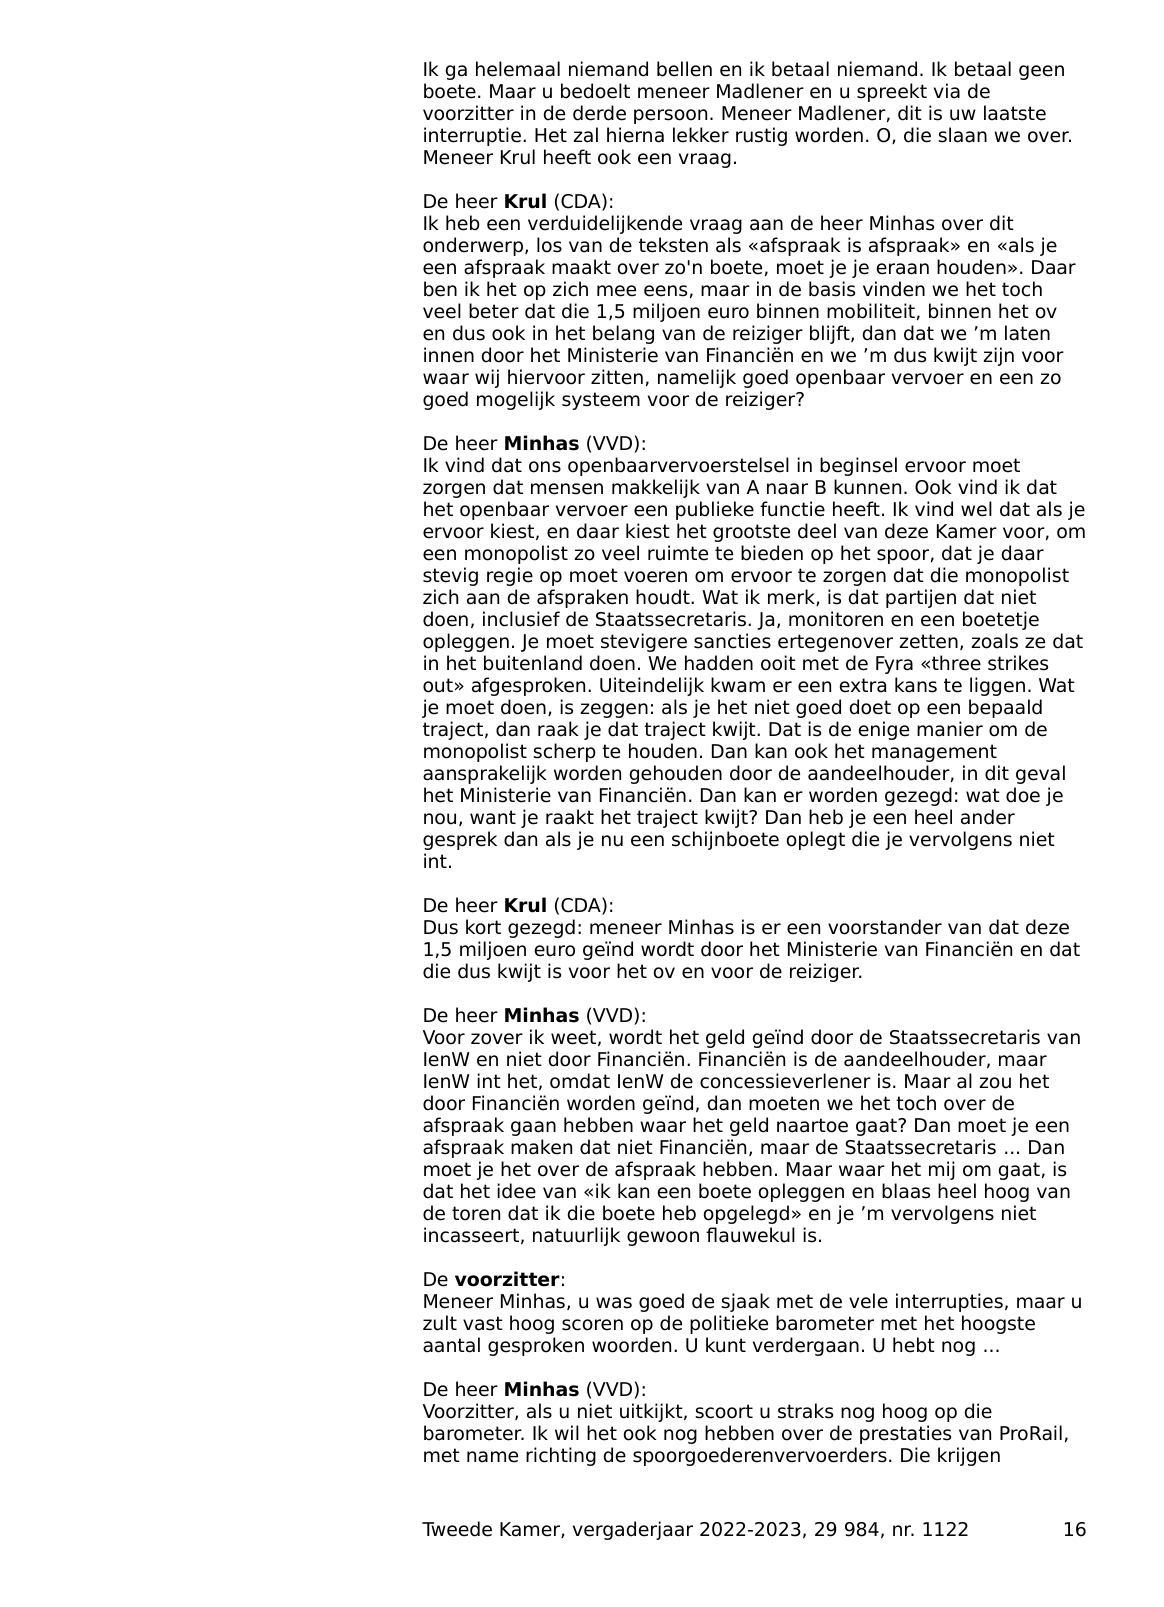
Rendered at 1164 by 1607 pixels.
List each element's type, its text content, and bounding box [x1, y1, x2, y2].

text Dus kort gezegd: meneer Minhas is er een voorstander van dat deze 1,5 miljoen euro geïnd wordt door het Ministerie van Financiën en dat die dus kwijt is voor het ov en voor de reiziger. [422, 917, 1087, 983]
text Ik ga helemaal niemand bellen en ik betaal niemand. Ik betaal geen boete. Maar u bedoelt meneer Madlener en u spreekt via de voorzitter in de derde persoon. Meneer Madlener, dit is uw laatste interruptie. Het zal hierna lekker rustig worden. O, die slaan we over. Meneer Krul heeft ook een vraag. [422, 59, 1087, 169]
text De heer Minhas (VVD): [422, 433, 1087, 455]
text De voorzitter: [422, 1269, 1087, 1291]
text De heer Krul (CDA): [422, 895, 1087, 917]
text Voorzitter, als u niet uitkijkt, scoort u straks nog hoog op die barometer. Ik wil het ook nog hebben over de prestaties van ProRail, met name richting de spoorgoederenvervoerders. Die krijgen [422, 1401, 1087, 1467]
text Ik vind dat ons openbaarvervoerstelsel in beginsel ervoor moet zorgen dat mensen makkelijk van A naar B kunnen. Ook vind ik dat het openbaar vervoer een publieke functie heeft. Ik vind wel dat als je ervoor kiest, en daar kiest het grootste deel van deze Kamer voor, om een monopolist zo veel ruimte te bieden op het spoor, dat je daar stevig regie op moet voeren om ervoor te zorgen dat die monopolist zich aan de afspraken houdt. Wat ik merk, is dat partijen dat niet doen, inclusief de Staatssecretaris. Ja, monitoren en een boetetje opleggen. Je moet stevigere sancties ertegenover zetten, zoals ze dat in het buitenland doen. We hadden ooit met de Fyra «three strikes out» afgesproken. Uiteindelijk kwam er een extra kans te liggen. Wat je moet doen, is zeggen: als je het niet goed doet op een bepaald traject, dan raak je dat traject kwijt. Dat is de enige manier om de monopolist scherp te houden. Dan kan ook het management aansprakelijk worden gehouden door de aandeelhouder, in dit geval het Ministerie van Financiën. Dan kan er worden gezegd: wat doe je nou, want je raakt het traject kwijt? Dan heb je een heel ander gesprek dan als je nu een schijnboete oplegt die je vervolgens niet int. [422, 455, 1087, 873]
text Ik heb een verduidelijkende vraag aan de heer Minhas over dit onderwerp, los van de teksten als «afspraak is afspraak» en «als je een afspraak maakt over zo'n boete, moet je je eraan houden». Daar ben ik het op zich mee eens, maar in de basis vinden we het toch veel beter dat die 1,5 miljoen euro binnen mobiliteit, binnen het ov en dus ook in het belang van de reiziger blijft, dan dat we ’m laten innen door het Ministerie van Financiën en we ’m dus kwijt zijn voor waar wij hiervoor zitten, namelijk goed openbaar vervoer en een zo goed mogelijk systeem voor de reiziger? [422, 213, 1087, 411]
text De heer Minhas (VVD): [422, 1005, 1087, 1027]
text De heer Minhas (VVD): [422, 1379, 1087, 1401]
text Voor zover ik weet, wordt het geld geïnd door de Staatssecretaris van IenW en niet door Financiën. Financiën is de aandeelhouder, maar IenW int het, omdat IenW de concessieverlener is. Maar al zou het door Financiën worden geïnd, dan moeten we het toch over de afspraak gaan hebben waar het geld naartoe gaat? Dan moet je een afspraak maken dat niet Financiën, maar de Staatssecretaris ... Dan moet je het over de afspraak hebben. Maar waar het mij om gaat, is dat het idee van «ik kan een boete opleggen en blaas heel hoog van de toren dat ik die boete heb opgelegd» en je ’m vervolgens niet incasseert, natuurlijk gewoon flauwekul is. [422, 1027, 1087, 1247]
text De heer Krul (CDA): [422, 191, 1087, 213]
text Meneer Minhas, u was goed de sjaak met de vele interrupties, maar u zult vast hoog scoren op de politieke barometer met het hoogste aantal gesproken woorden. U kunt verdergaan. U hebt nog ... [422, 1291, 1087, 1357]
